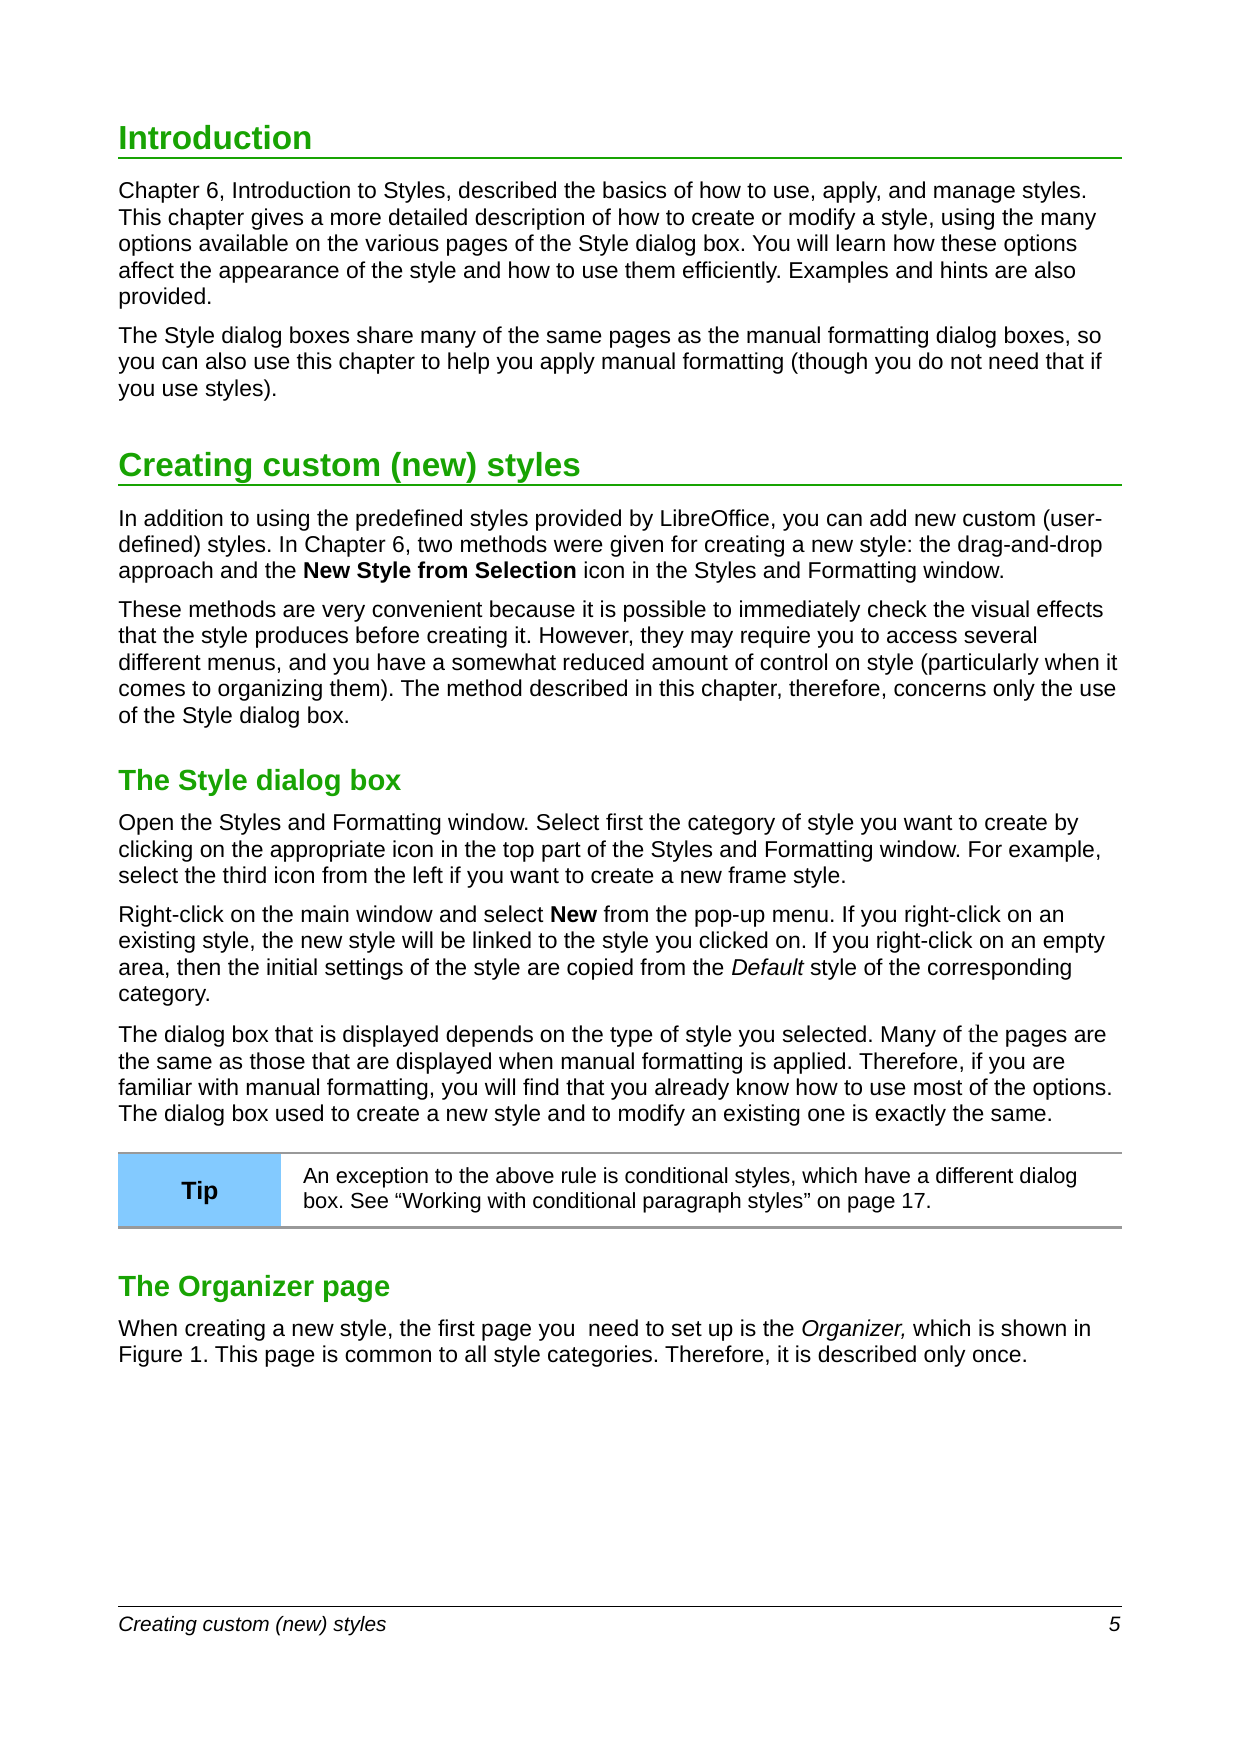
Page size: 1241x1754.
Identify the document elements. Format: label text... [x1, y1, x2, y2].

text Chapter 6, Introduction to Styles, described the basics of how to use, apply, and manage styles. This chapter gives a more detailed description of how to create or modify a style, using the many options available on the various pages of the Style dialog box. You will learn how these options affect the appearance of the style and how to use them efficiently. Examples and hints are also provided. [118, 177, 1122, 309]
table_header An exception to the above rule is conditional styles, which have a different dialog box. See “Working with conditional paragraph styles” on page 17. [281, 1154, 1122, 1226]
text Open the Styles and Formatting window. Select first the category of style you want to create by clicking on the appropriate icon in the top part of the Styles and Formatting window. For example, select the third icon from the left if you want to create a new frame style. [118, 809, 1122, 888]
text These methods are very convenient because it is possible to immediately check the visual effects that the style produces before creating it. However, they may require you to access several different menus, and you have a somewhat reduced amount of control on style (particularly when it comes to organizing them). The method described in this chapter, therefore, concerns only the use of the Style dialog box. [118, 596, 1122, 728]
table_header Tip [118, 1154, 281, 1226]
text In addition to using the predefined styles provided by LibreOffice, you can add new custom (user-defined) styles. In Chapter 6, two methods were given for creating a new style: the drag-and-drop approach and the New Style from Selection icon in the Styles and Formatting window. [118, 504, 1122, 584]
text Right-click on the main window and select New from the pop-up menu. If you right-click on an existing style, the new style will be linked to the style you clicked on. If you right-click on an empty area, then the initial settings of the style are copied from the Default style of the corresponding category. [118, 901, 1122, 1006]
subtitle The Organizer page [118, 1269, 1122, 1303]
text When creating a new style, the first page you need to set up is the Organizer, which is shown in Figure 1. This page is common to all style categories. Therefore, it is described only once. [118, 1315, 1122, 1368]
text The Style dialog boxes share many of the same pages as the manual formatting dialog boxes, so you can also use this chapter to help you apply manual formatting (though you do not need that if you use styles). [118, 322, 1122, 401]
text The dialog box that is displayed depends on the type of style you selected. Many of the pages are the same as those that are displayed when manual formatting is applied. Therefore, if you are familiar with manual formatting, you will find that you already know how to use most of the options. The dialog box used to create a new style and to modify an existing one is exactly the same. [118, 1019, 1122, 1127]
subtitle Introduction [118, 118, 1122, 157]
subtitle Creating custom (new) styles [118, 445, 1122, 484]
subtitle The Style dialog box [118, 763, 1122, 797]
